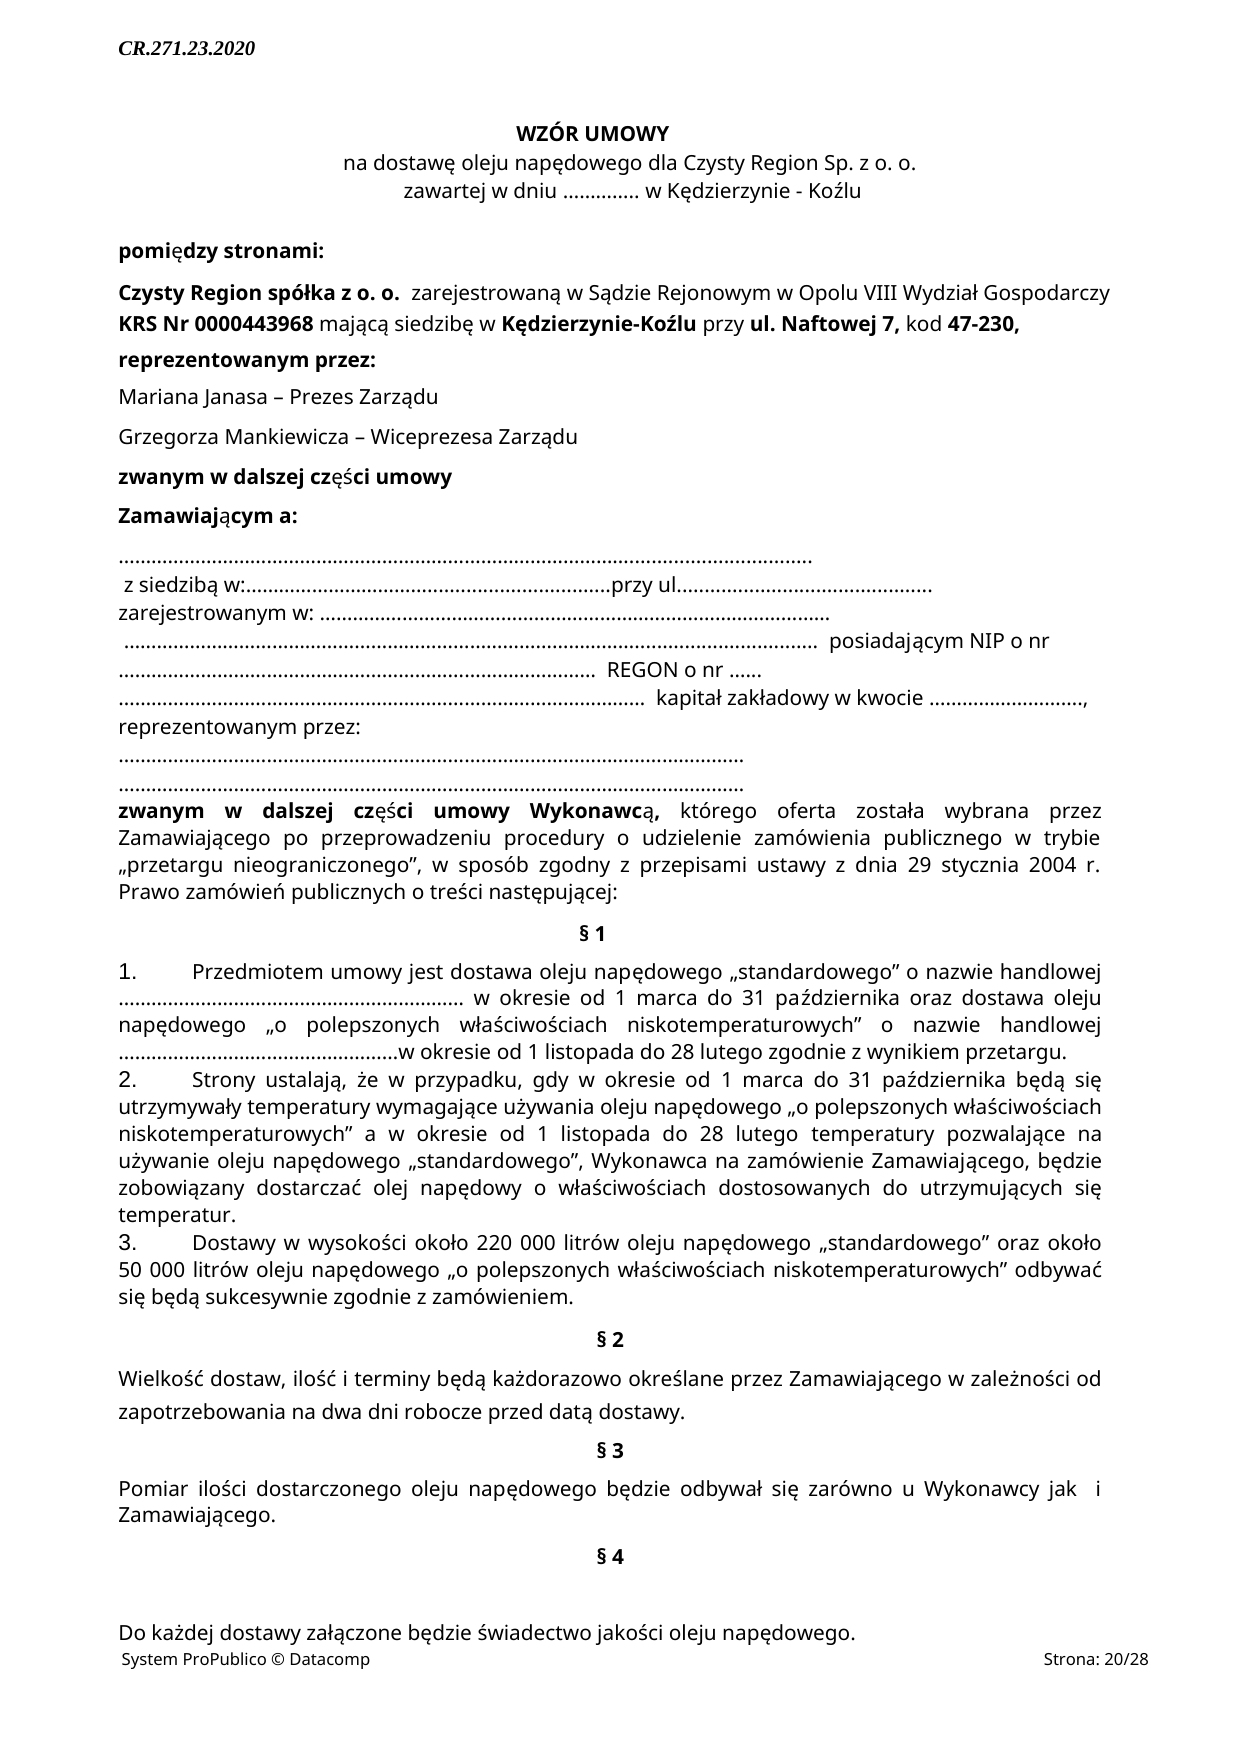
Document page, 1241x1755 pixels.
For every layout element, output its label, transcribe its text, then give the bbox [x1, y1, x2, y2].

list Dostawy w wysokości około 220 000 litrów oleju napędowego „standardowego” oraz około 50 000 litrów oleju napędowego „o polepszonych właściwościach niskotemperaturowych” odbywać się będą sukcesywnie zgodnie z zamówieniem. [118, 1229, 1102, 1310]
text pomiędzy stronami: [118, 236, 1102, 264]
text zarejestrowanym w: ………………………………………………………………………………… [118, 598, 1152, 627]
text Do każdej dostawy załączone będzie świadectwo jakości oleju napędowego. [118, 1619, 1102, 1646]
text …………………………………………………………………………………………………… [118, 769, 1152, 797]
text reprezentowanym przez: [118, 345, 1102, 373]
text Czysty Region spółka z o. o. zarejestrowaną w Sądzie Rejonowym w Opolu VIII Wydział Gospodarczy KRS Nr 0000443968 mającą siedzibę w Kędzierzynie-Koźlu przy ul. Naftowej 7, kod 47-230, [118, 278, 1152, 337]
text zwanym w dalszej części umowy Zamawiającym a: [118, 462, 568, 530]
text Pomiar ilości dostarczonego oleju napędowego będzie odbywał się zarówno u Wykonawcy jak i Zamawiającego. [118, 1474, 1102, 1528]
text …………………………………………………………………………………................................. posiadającym NIP o nr …………………………………………………………………………… REGON o nr …...…………………………………………………………………………………… kapitał zakładowy w kwocie ………………………., reprezentowanym przez: [118, 627, 1152, 740]
subtitle WZÓR UMOWY [118, 119, 1073, 147]
text zwanym w dalszej części umowy Wykonawcą, którego oferta została wybrana przez Zamawiającego po przeprowadzeniu procedury o udzielenie zamówienia publicznego w trybie „przetargu nieograniczonego”, w sposób zgodny z przepisami ustawy z dnia 29 stycznia 2004 r. Prawo zamówień publicznych o treści następującej: [118, 797, 1102, 906]
subtitle § 2 [118, 1325, 1107, 1354]
text Mariana Janasa – Prezes Zarządu [118, 382, 568, 411]
text zawartej w dniu ………….. w Kędzierzynie - Koźlu [118, 177, 1146, 204]
text § 3 [118, 1436, 1102, 1464]
text Grzegorza Mankiewicza – Wiceprezesa Zarządu [118, 422, 709, 450]
text § 4 [118, 1542, 1107, 1570]
text Wielkość dostaw, ilość i terminy będą każdorazowo określane przez Zamawiającego w zależności od zapotrzebowania na dwa dni robocze przed datą dostawy. [118, 1364, 1102, 1425]
text z siedzibą w:…………………………….................................przy ul.............................................. [118, 570, 1152, 598]
text …………………………………………………………………………………................................. [118, 541, 1152, 570]
list Strony ustalają, że w przypadku, gdy w okresie od 1 marca do 31 października będą się utrzymywały temperatury wymagające używania oleju napędowego „o polepszonych właściwościach niskotemperaturowych” a w okresie od 1 listopada do 28 lutego temperatury pozwalające na używanie oleju napędowego „standardowego”, Wykonawca na zamówienie Zamawiającego, będzie zobowiązany dostarczać olej napędowy o właściwościach dostosowanych do utrzymujących się temperatur. [118, 1066, 1102, 1229]
text …………………………………………………………………………………………………… [118, 740, 1152, 769]
text na dostawę oleju napędowego dla Czysty Region Sp. z o. o. [118, 149, 1146, 176]
subtitle § 1 [118, 919, 1073, 947]
list Przedmiotem umowy jest dostawa oleju napędowego „standardowego” o nazwie handlowej ……………………………………………………… w okresie od 1 marca do 31 października oraz dostawa oleju napędowego „o polepszonych właściwościach niskotemperaturowych” o nazwie handlowej ……………………………………………w okresie od 1 listopada do 28 lutego zgodnie z wynikiem przetargu. [118, 957, 1102, 1066]
